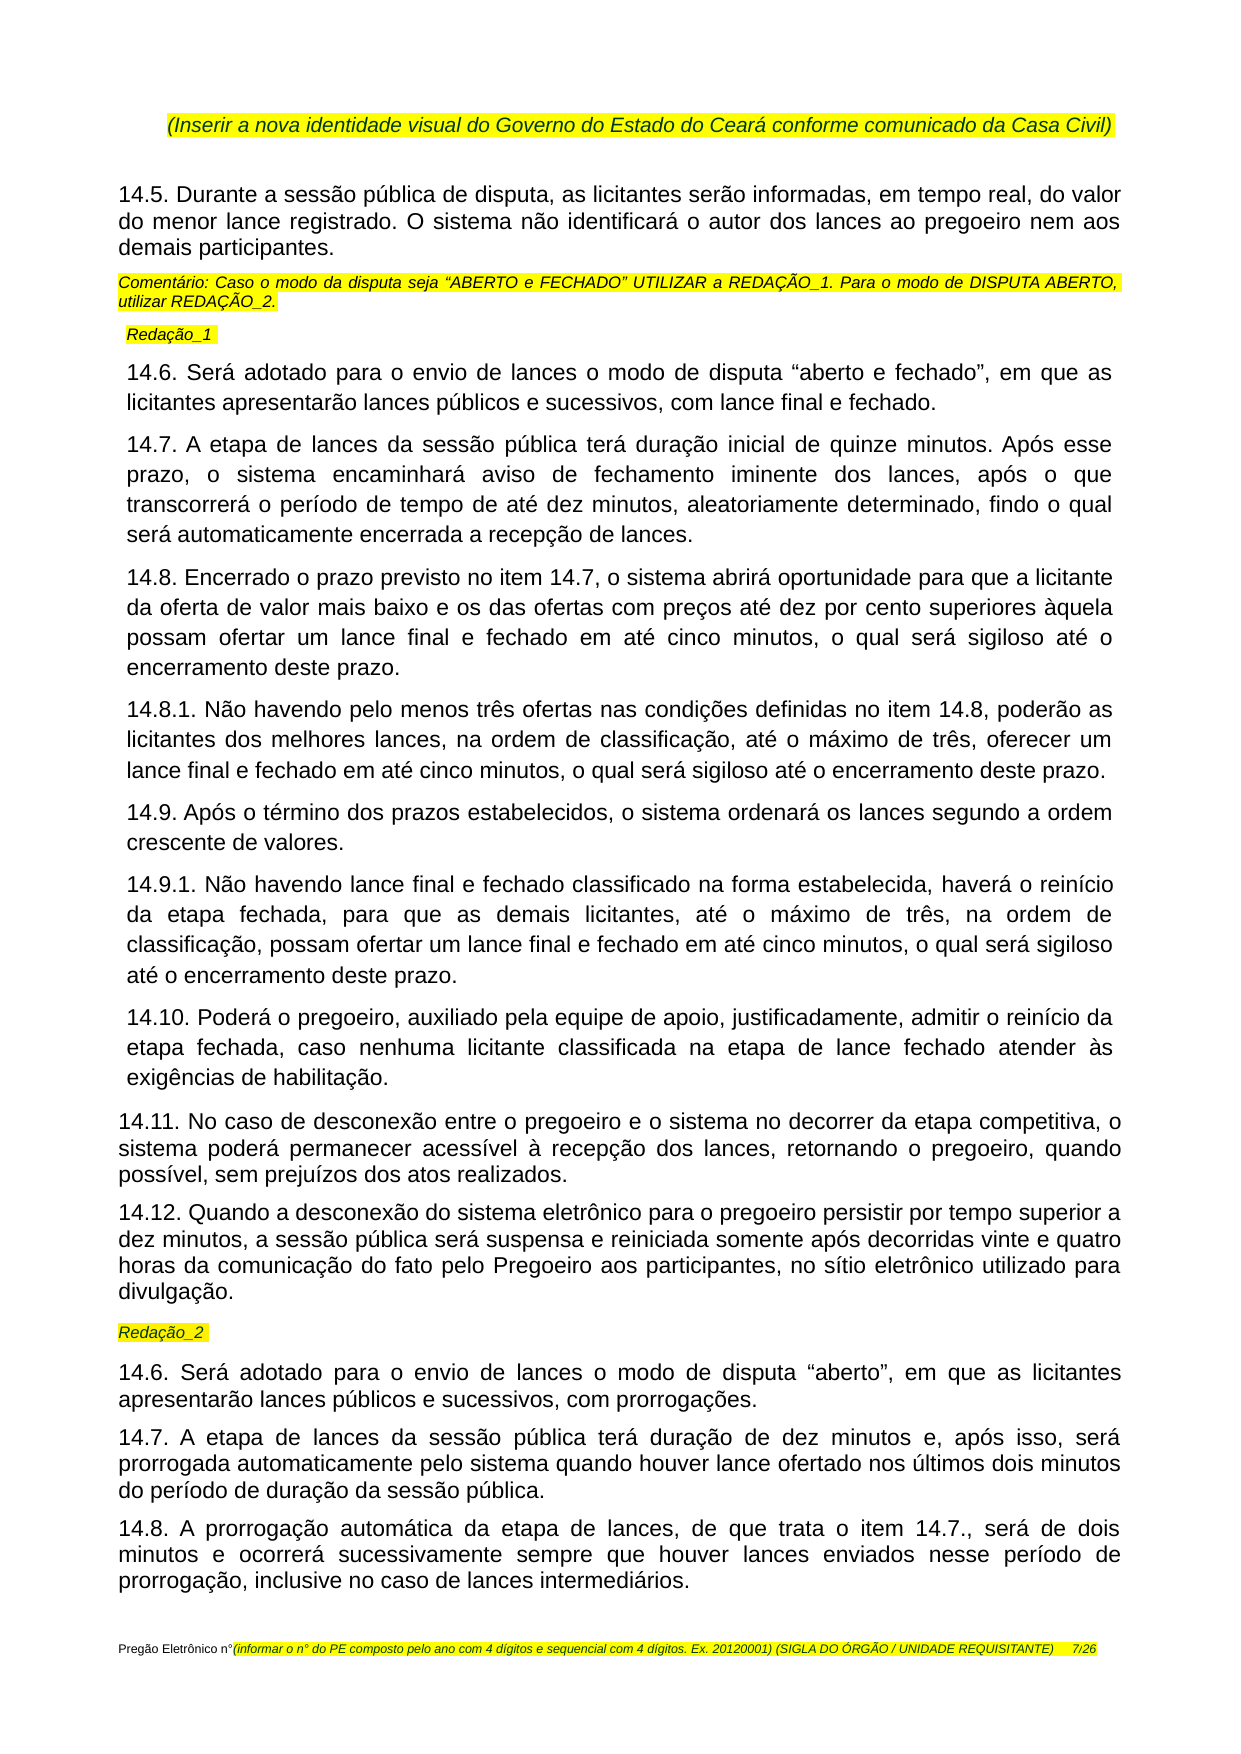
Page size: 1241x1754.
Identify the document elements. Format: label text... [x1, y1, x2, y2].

text 14.8.1. Não havendo pelo menos três ofertas nas condições definidas no item 14.8, poderão as licitantes dos melhores lances, na ordem de classificação, até o máximo de três, oferecer um lance final e fechado em até cinco minutos, o qual será sigiloso até o encerramento deste prazo. [118, 694, 1122, 783]
text 14.6. Será adotado para o envio de lances o modo de disputa “aberto”, em que as licitantes apresentarão lances públicos e sucessivos, com prorrogações. [118, 1359, 1122, 1412]
text 14.5. Durante a sessão pública de disputa, as licitantes serão informadas, em tempo real, do valor do menor lance registrado. O sistema não identificará o autor dos lances ao pregoeiro nem aos demais participantes. [118, 181, 1122, 261]
text 14.10. Poderá o pregoeiro, auxiliado pela equipe de apoio, justificadamente, admitir o reinício da etapa fechada, caso nenhuma licitante classificada na etapa de lance fechado atender às exigências de habilitação. [118, 1002, 1122, 1093]
text Redação_1 [118, 323, 1122, 344]
text 14.12. Quando a desconexão do sistema eletrônico para o pregoeiro persistir por tempo superior a dez minutos, a sessão pública será suspensa e reiniciada somente após decorridas vinte e quatro horas da comunicação do fato pelo Pregoeiro aos participantes, no sítio eletrônico utilizado para divulgação. [118, 1199, 1122, 1305]
text 14.7. A etapa de lances da sessão pública terá duração inicial de quinze minutos. Após esse prazo, o sistema encaminhará aviso de fechamento iminente dos lances, após o que transcorrerá o período de tempo de até dez minutos, aleatoriamente determinado, findo o qual será automaticamente encerrada a recepção de lances. [118, 429, 1122, 548]
text 14.11. No caso de desconexão entre o pregoeiro e o sistema no decorrer da etapa competitiva, o sistema poderá permanecer acessível à recepção dos lances, retornando o pregoeiro, quando possível, sem prejuízos dos atos realizados. [118, 1108, 1122, 1187]
text Redação_2 [118, 1322, 1122, 1342]
text 14.8. A prorrogação automática da etapa de lances, de que trata o item 14.7., será de dois minutos e ocorrerá sucessivamente sempre que houver lances enviados nesse período de prorrogação, inclusive no caso de lances intermediários. [118, 1515, 1122, 1594]
text 14.8. Encerrado o prazo previsto no item 14.7, o sistema abrirá oportunidade para que a licitante da oferta de valor mais baixo e os das ofertas com preços até dez por cento superiores àquela possam ofertar um lance final e fechado em até cinco minutos, o qual será sigiloso até o encerramento deste prazo. [118, 561, 1122, 681]
text Comentário: Caso o modo da disputa seja “ABERTO e FECHADO” UTILIZAR a REDAÇÃO_1. Para o modo de DISPUTA ABERTO, utilizar REDAÇÃO_2. [118, 272, 1122, 311]
text 14.9. Após o término dos prazos estabelecidos, o sistema ordenará os lances segundo a ordem crescente de valores. [118, 797, 1122, 855]
text 14.6. Será adotado para o envio de lances o modo de disputa “aberto e fechado”, em que as licitantes apresentarão lances públicos e sucessivos, com lance final e fechado. [118, 356, 1122, 415]
text 14.9.1. Não havendo lance final e fechado classificado na forma estabelecida, haverá o reinício da etapa fechada, para que as demais licitantes, até o máximo de três, na ordem de classificação, possam ofertar um lance final e fechado em até cinco minutos, o qual será sigiloso até o encerramento deste prazo. [118, 869, 1122, 988]
text 14.7. A etapa de lances da sessão pública terá duração de dez minutos e, após isso, será prorrogada automaticamente pelo sistema quando houver lance ofertado nos últimos dois minutos do período de duração da sessão pública. [118, 1424, 1122, 1503]
